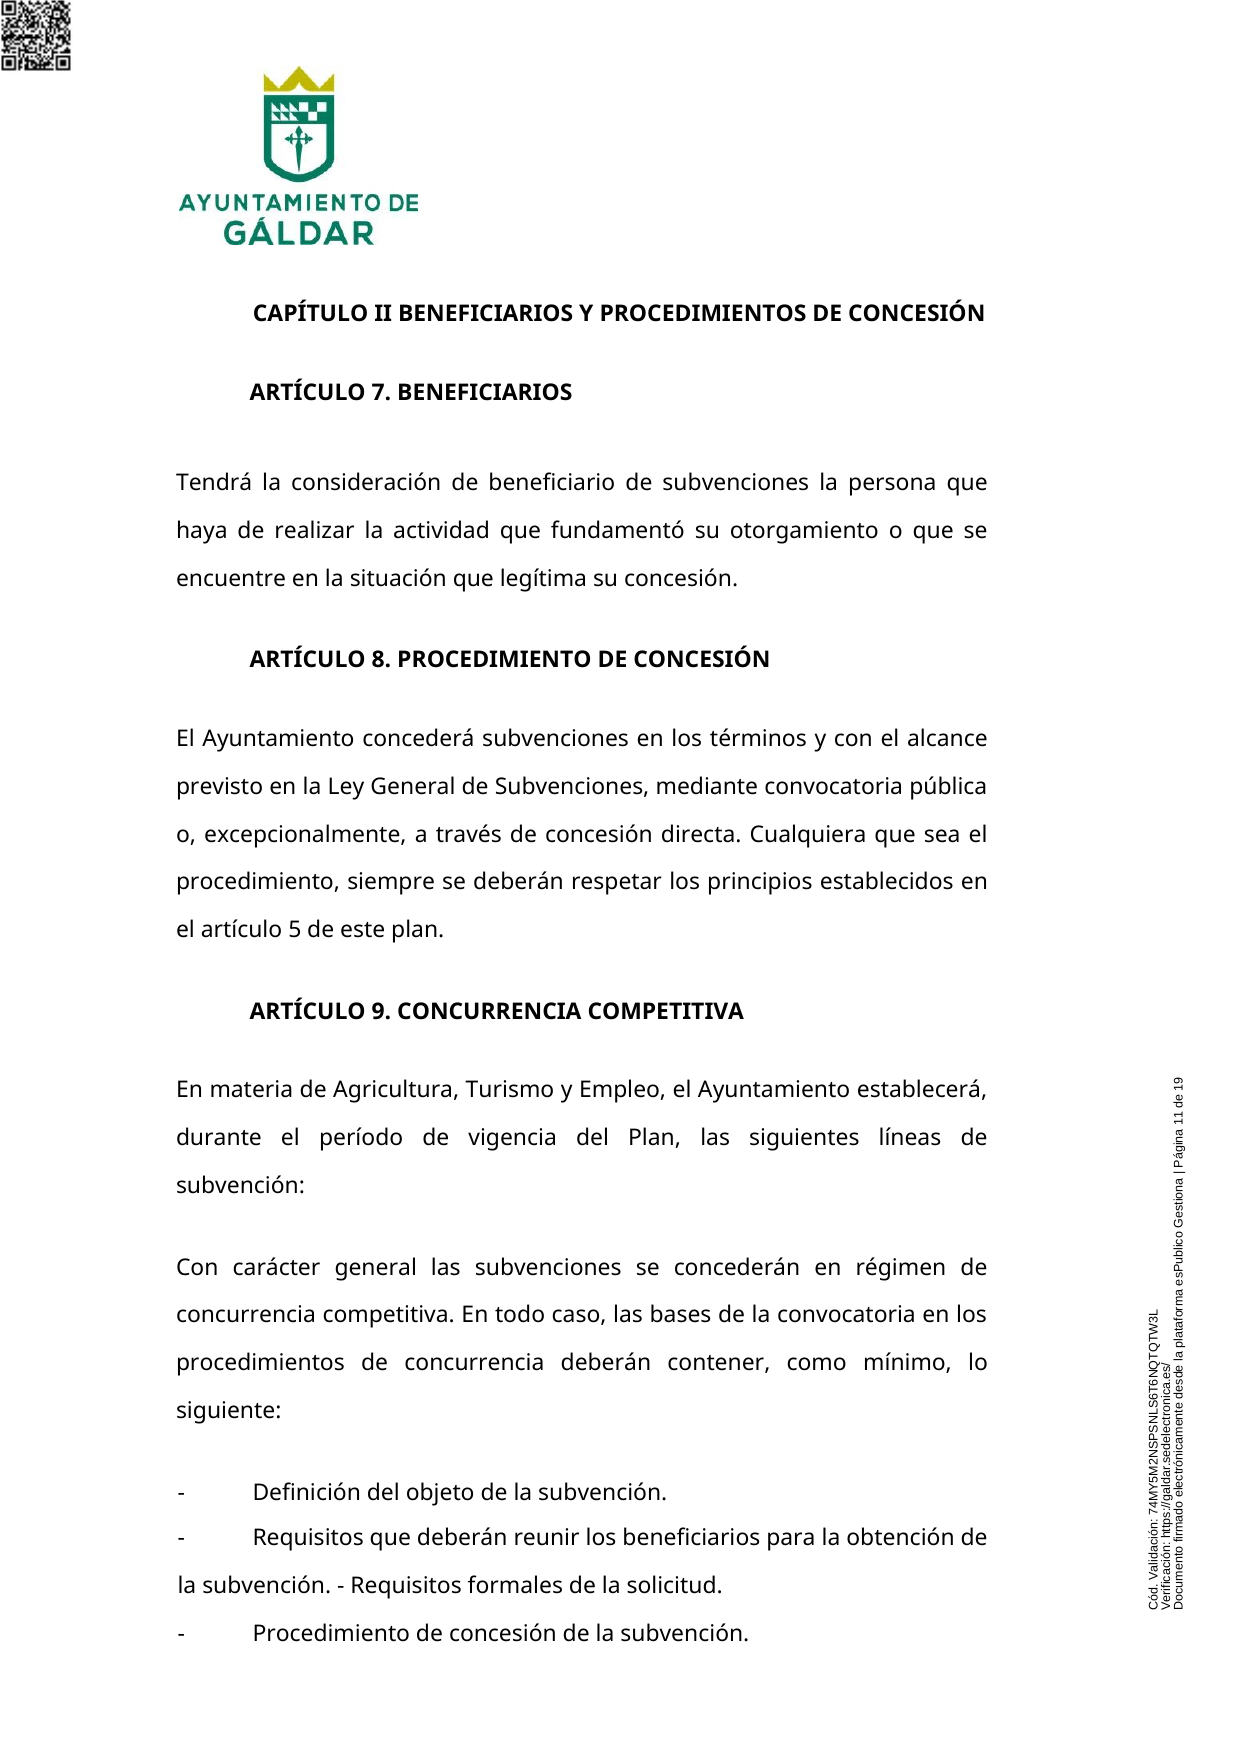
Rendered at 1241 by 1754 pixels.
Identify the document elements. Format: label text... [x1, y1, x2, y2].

list Definición del objeto de la subvención. [177, 1476, 988, 1507]
text Con carácter general las subvenciones se concederán en régimen de concurrencia competitiva. En todo caso, las bases de la convocatoria en los procedimientos de concurrencia deberán contener, como mínimo, lo siguiente: [176, 1251, 988, 1425]
list Procedimiento de concesión de la subvención. [177, 1617, 988, 1648]
subtitle ARTÍCULO 9. CONCURRENCIA COMPETITIVA [249, 995, 988, 1026]
text Tendrá la consideración de beneficiario de subvenciones la persona que haya de realizar la actividad que fundamentó su otorgamiento o que se encuentre en la situación que legítima su concesión. [176, 466, 988, 593]
subtitle ARTÍCULO 8. PROCEDIMIENTO DE CONCESIÓN [249, 643, 988, 674]
text CAPÍTULO II BENEFICIARIOS Y PROCEDIMIENTOS DE CONCESIÓN [250, 297, 988, 329]
list Requisitos que deberán reunir los beneficiarios para la obtención de la subvención. - Requisitos formales de la solicitud. [177, 1521, 988, 1600]
text En materia de Agricultura, Turismo y Empleo, el Ayuntamiento establecerá, durante el período de vigencia del Plan, las siguientes líneas de subvención: [176, 1073, 988, 1200]
subtitle ARTÍCULO 7. BENEFICIARIOS [249, 376, 988, 407]
text El Ayuntamiento concederá subvenciones en los términos y con el alcance previsto en la Ley General de Subvenciones, mediante convocatoria pública o, excepcionalmente, a través de concesión directa. Cualquiera que sea el procedimiento, siempre se deberán respetar los principios establecidos en el artículo 5 de este plan. [176, 722, 988, 944]
